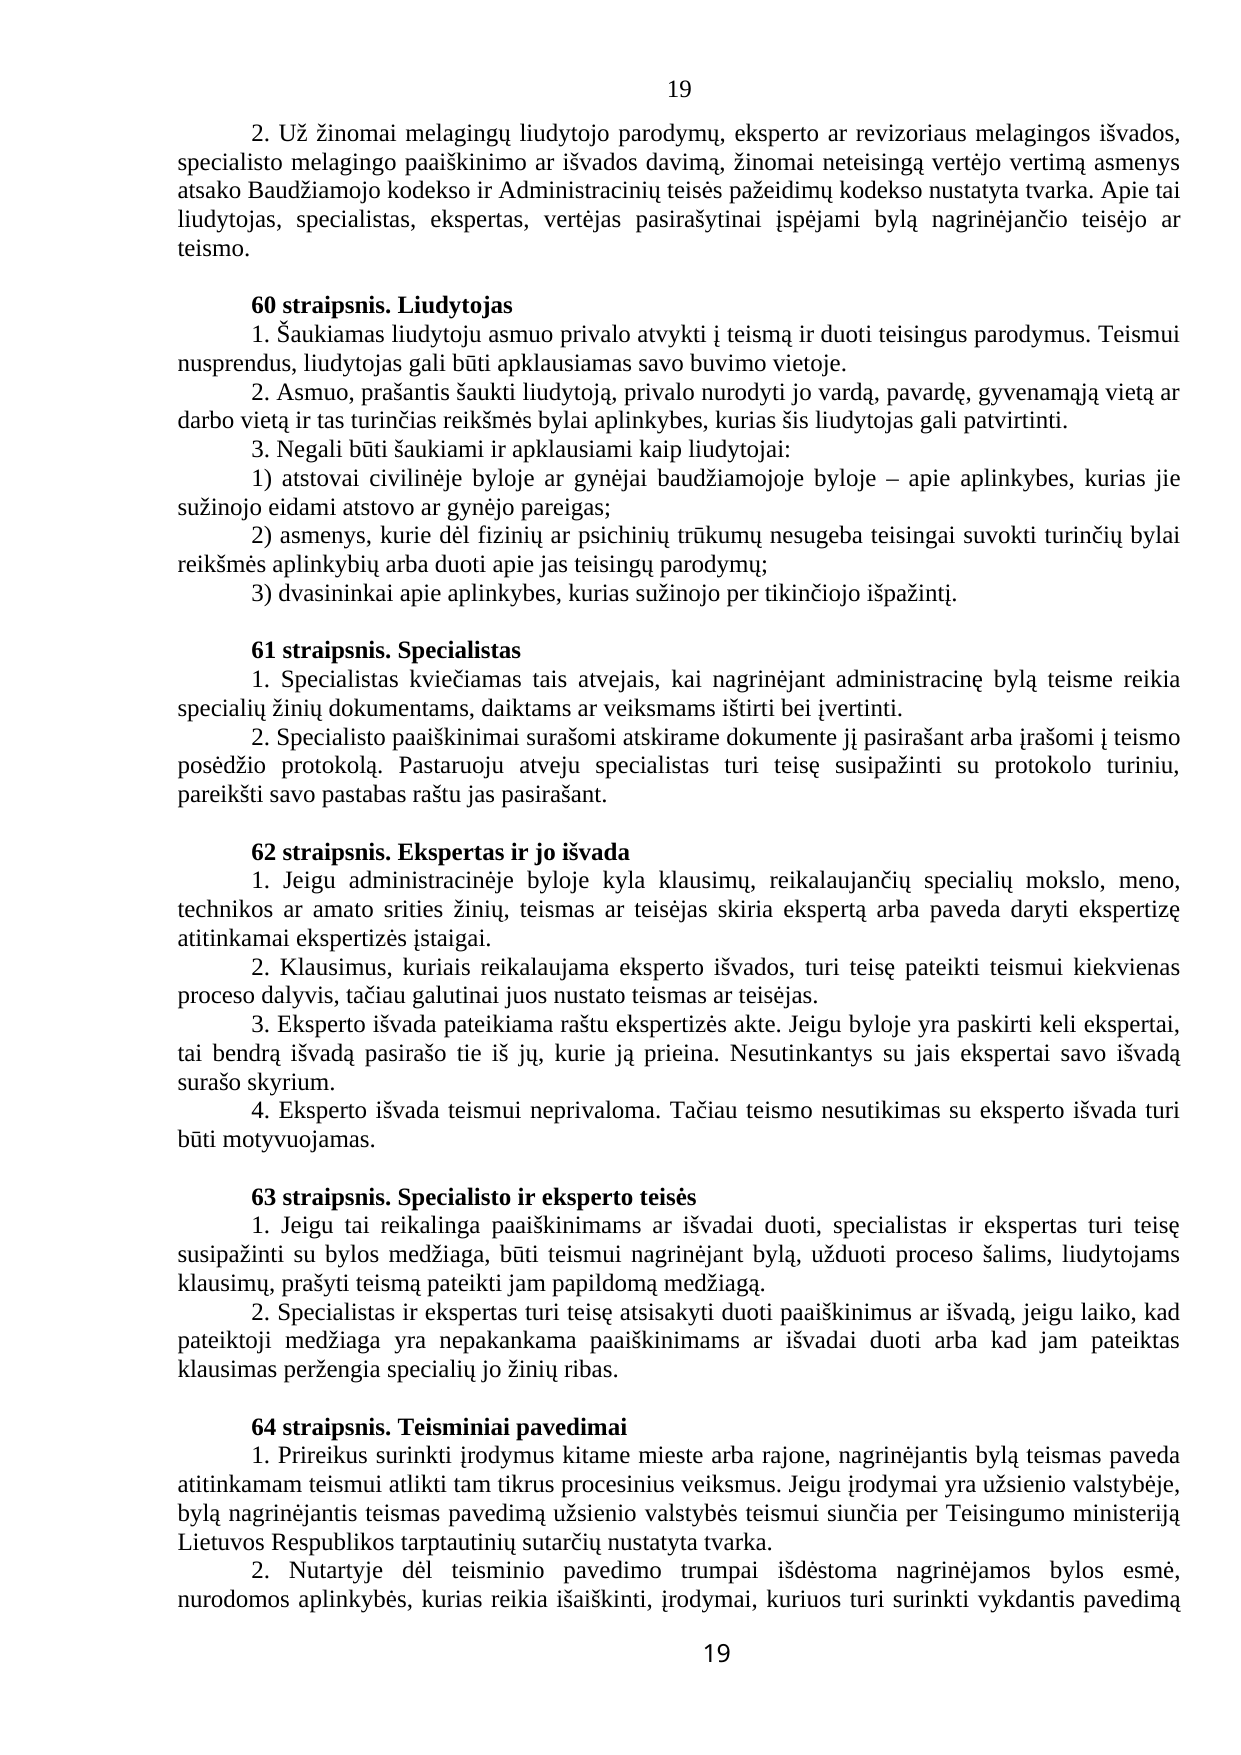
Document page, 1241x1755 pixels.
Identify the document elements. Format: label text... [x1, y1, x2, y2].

text 4. Eksperto išvada teismui neprivaloma. Tačiau teismo nesutikimas su eksperto išvada turi būti motyvuojamas. [177, 1096, 1181, 1153]
text 2. Už žinomai melagingų liudytojo parodymų, eksperto ar revizoriaus melagingos išvados, specialisto melagingo paaiškinimo ar išvados davimą, žinomai neteisingą vertėjo vertimą asmenys atsako Baudžiamojo kodekso ir Administracinių teisės pažeidimų kodekso nustatyta tvarka. Apie tai liudytojas, specialistas, ekspertas, vertėjas pasirašytinai įspėjami bylą nagrinėjančio teisėjo ar teismo. [177, 118, 1181, 262]
text 2. Nutartyje dėl teisminio pavedimo trumpai išdėstoma nagrinėjamos bylos esmė, nurodomos aplinkybės, kurias reikia išaiškinti, įrodymai, kuriuos turi surinkti vykdantis pavedimą [177, 1556, 1181, 1613]
text 3) dvasininkai apie aplinkybes, kurias sužinojo per tikinčiojo išpažintį. [177, 578, 1181, 607]
text 62 straipsnis. Ekspertas ir jo išvada [177, 837, 1181, 866]
text 1. Jeigu tai reikalinga paaiškinimams ar išvadai duoti, specialistas ir ekspertas turi teisę susipažinti su bylos medžiaga, būti teismui nagrinėjant bylą, užduoti proceso šalims, liudytojams klausimų, prašyti teismą pateikti jam papildomą medžiagą. [177, 1211, 1181, 1297]
text 61 straipsnis. Specialistas [177, 636, 1181, 664]
text 1. Jeigu administracinėje byloje kyla klausimų, reikalaujančių specialių mokslo, meno, technikos ar amato srities žinių, teismas ar teisėjas skiria ekspertą arba paveda daryti ekspertizę atitinkamai ekspertizės įstaigai. [177, 866, 1181, 952]
text 1. Specialistas kviečiamas tais atvejais, kai nagrinėjant administracinę bylą teisme reikia specialių žinių dokumentams, daiktams ar veiksmams ištirti bei įvertinti. [177, 664, 1181, 722]
text 1. Prireikus surinkti įrodymus kitame mieste arba rajone, nagrinėjantis bylą teismas paveda atitinkamam teismui atlikti tam tikrus procesinius veiksmus. Jeigu įrodymai yra užsienio valstybėje, bylą nagrinėjantis teismas pavedimą užsienio valstybės teismui siunčia per Teisingumo ministeriją Lietuvos Respublikos tarptautinių sutarčių nustatyta tvarka. [177, 1441, 1181, 1556]
text 64 straipsnis. Teisminiai pavedimai [177, 1412, 1181, 1441]
text 60 straipsnis. Liudytojas [177, 291, 1181, 319]
text 2. Specialisto paaiškinimai surašomi atskirame dokumente jį pasirašant arba įrašomi į teismo posėdžio protokolą. Pastaruoju atveju specialistas turi teisę susipažinti su protokolo turiniu, pareikšti savo pastabas raštu jas pasirašant. [177, 722, 1181, 808]
text 63 straipsnis. Specialisto ir eksperto teisės [177, 1182, 1181, 1211]
text 3. Eksperto išvada pateikiama raštu ekspertizės akte. Jeigu byloje yra paskirti keli ekspertai, tai bendrą išvadą pasirašo tie iš jų, kurie ją prieina. Nesutinkantys su jais ekspertai savo išvadą surašo skyrium. [177, 1009, 1181, 1096]
text 2. Klausimus, kuriais reikalaujama eksperto išvados, turi teisę pateikti teismui kiekvienas proceso dalyvis, tačiau galutinai juos nustato teismas ar teisėjas. [177, 952, 1181, 1009]
text 1. Šaukiamas liudytoju asmuo privalo atvykti į teismą ir duoti teisingus parodymus. Teismui nusprendus, liudytojas gali būti apklausiamas savo buvimo vietoje. [177, 319, 1181, 377]
text 2. Specialistas ir ekspertas turi teisę atsisakyti duoti paaiškinimus ar išvadą, jeigu laiko, kad pateiktoji medžiaga yra nepakankama paaiškinimams ar išvadai duoti arba kad jam pateiktas klausimas peržengia specialių jo žinių ribas. [177, 1297, 1181, 1383]
text 3. Negali būti šaukiami ir apklausiami kaip liudytojai: [177, 434, 1181, 463]
text 1) atstovai civilinėje byloje ar gynėjai baudžiamojoje byloje – apie aplinkybes, kurias jie sužinojo eidami atstovo ar gynėjo pareigas; [177, 463, 1181, 521]
text 2) asmenys, kurie dėl fizinių ar psichinių trūkumų nesugeba teisingai suvokti turinčių bylai reikšmės aplinkybių arba duoti apie jas teisingų parodymų; [177, 521, 1181, 578]
text 2. Asmuo, prašantis šaukti liudytoją, privalo nurodyti jo vardą, pavardę, gyvenamąją vietą ar darbo vietą ir tas turinčias reikšmės bylai aplinkybes, kurias šis liudytojas gali patvirtinti. [177, 377, 1181, 434]
